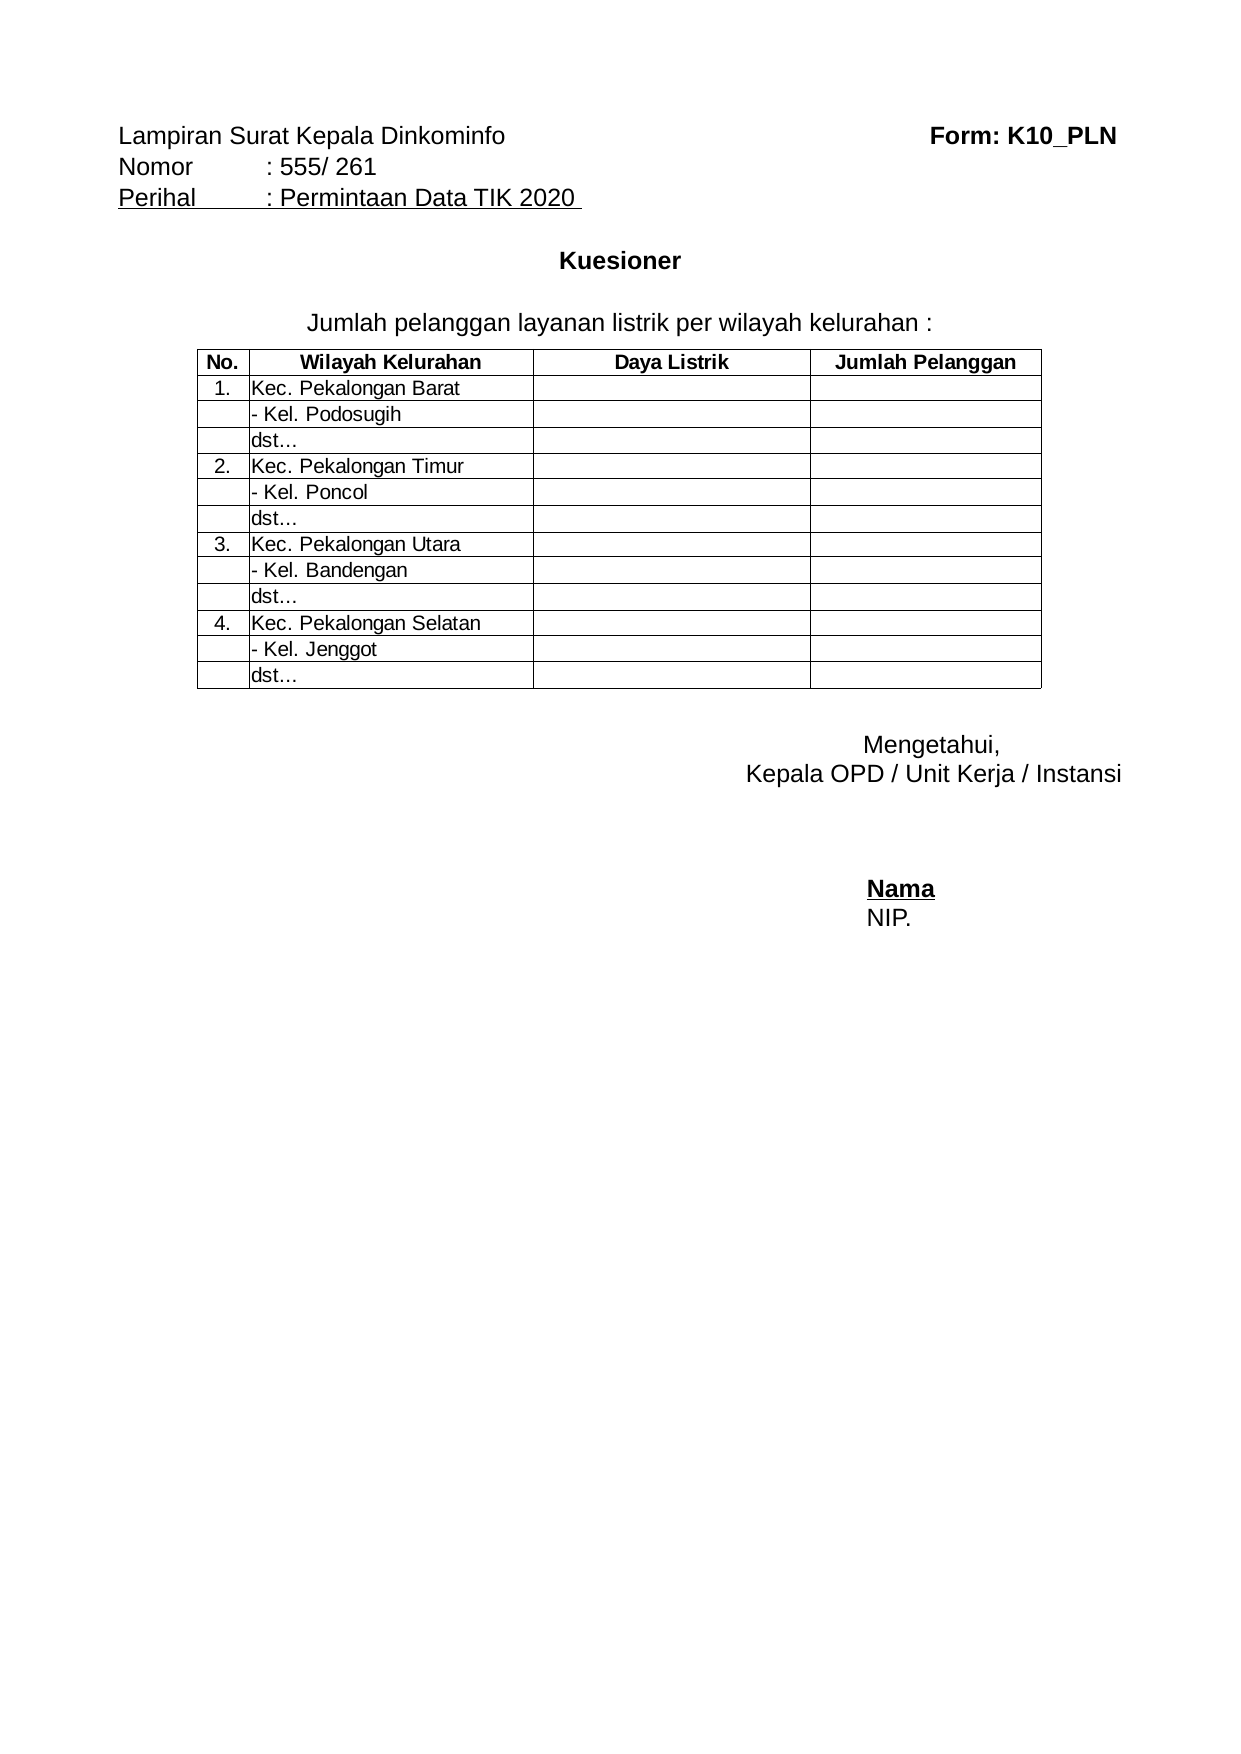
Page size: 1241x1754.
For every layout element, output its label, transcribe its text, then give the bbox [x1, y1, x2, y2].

text Perihal : Permintaan Data TIK 2020 [118, 181, 1122, 212]
text Mengetahui, [118, 731, 1000, 759]
text Lampiran Surat Kepala Dinkominfo Form: K10_PLN [118, 118, 1122, 149]
text Nama [118, 874, 934, 903]
text Kepala OPD / Unit Kerja / Instansi [118, 759, 1122, 788]
text Nomor : 555/ 261 [118, 149, 1122, 181]
text Kuesioner [118, 243, 1122, 274]
text NIP. [118, 903, 934, 932]
text Jumlah pelanggan layanan listrik per wilayah kelurahan : [118, 306, 1122, 337]
